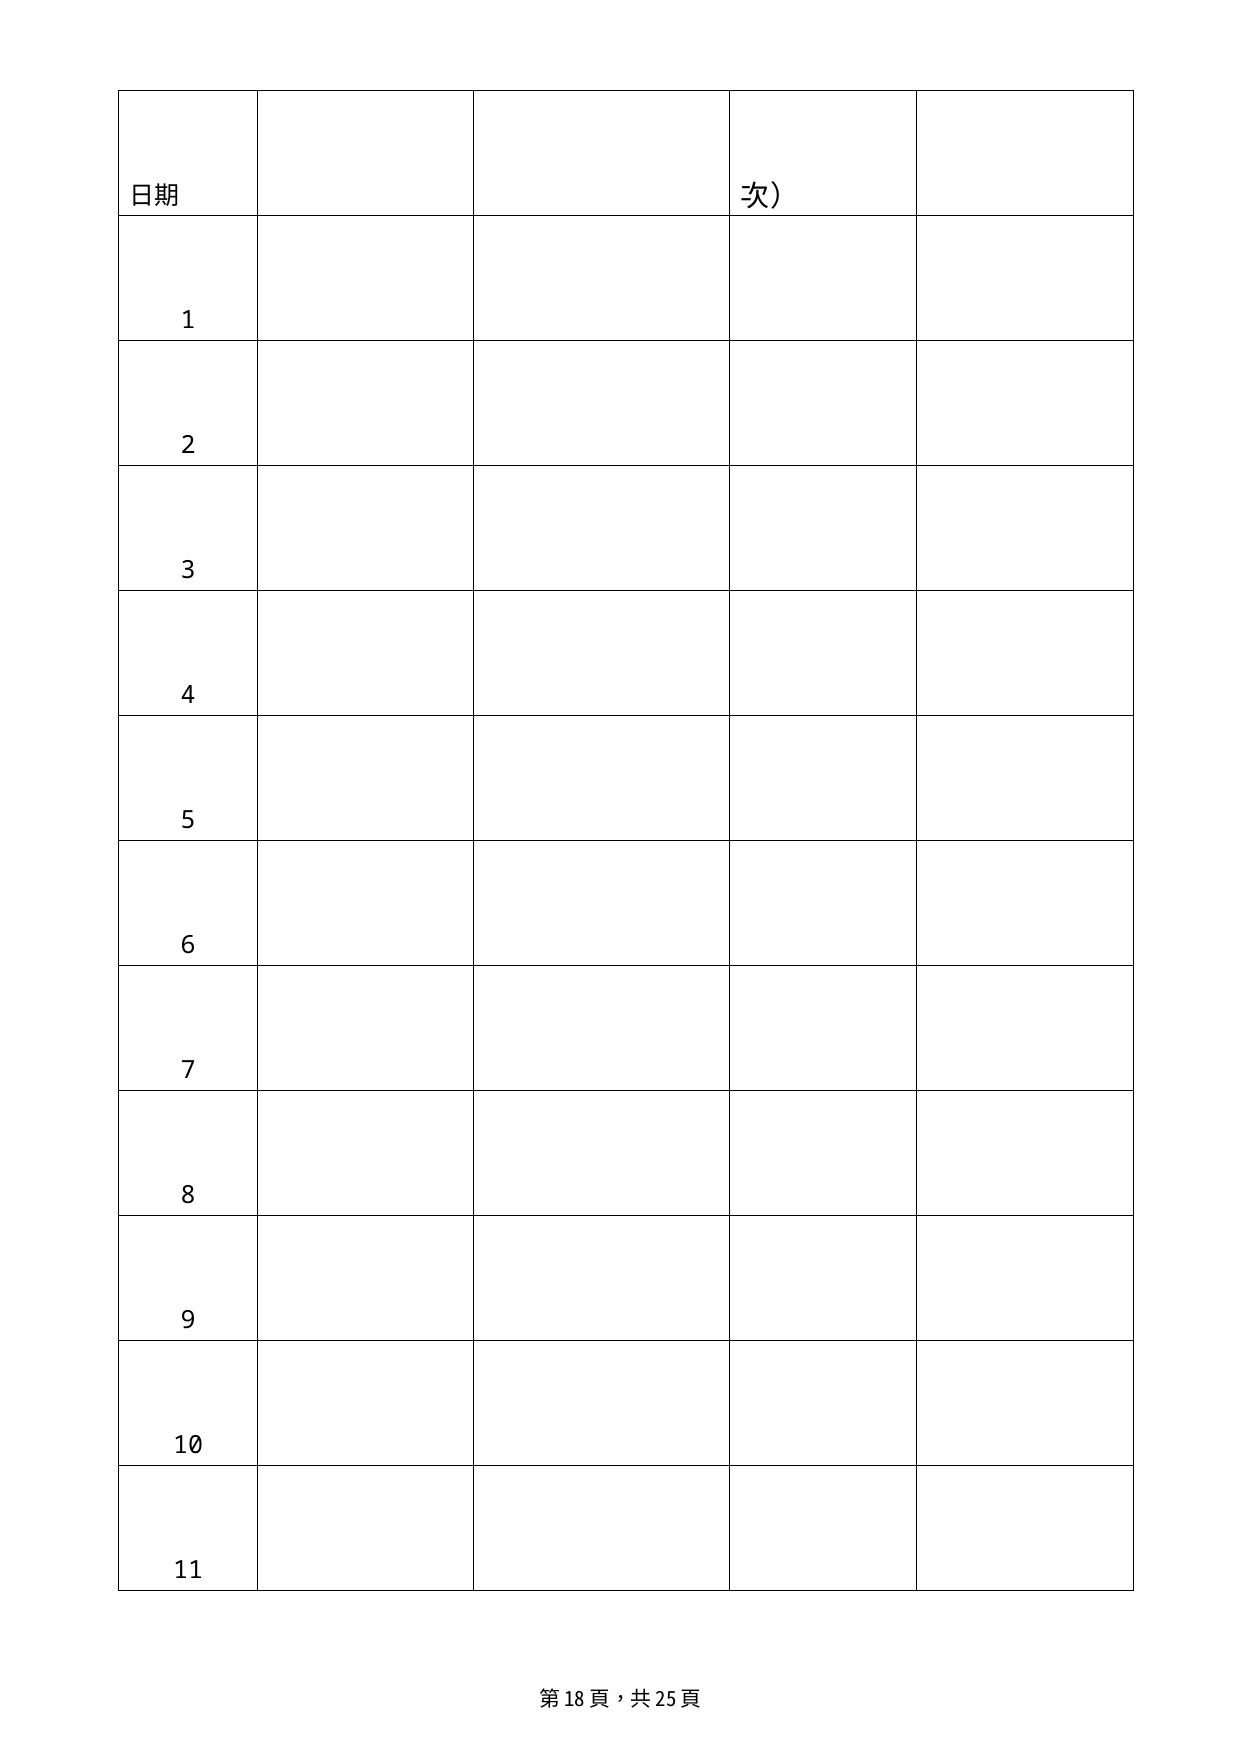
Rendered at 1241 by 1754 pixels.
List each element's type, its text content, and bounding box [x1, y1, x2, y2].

table_cell 11 [119, 1466, 257, 1589]
table_cell [474, 591, 729, 714]
table_header [474, 91, 729, 214]
table_cell [258, 1091, 473, 1214]
table_cell [730, 591, 916, 714]
table_cell [474, 1091, 729, 1214]
table_cell [474, 716, 729, 839]
table_cell [258, 591, 473, 714]
table_header [917, 91, 1133, 214]
table_cell [730, 1341, 916, 1464]
table_cell [917, 1341, 1133, 1464]
table_cell [730, 1466, 916, 1589]
table_cell 5 [119, 716, 257, 839]
table_cell [917, 1466, 1133, 1589]
table_cell 4 [119, 591, 257, 714]
table_cell [474, 341, 729, 464]
table_cell [258, 716, 473, 839]
table_cell [917, 466, 1133, 589]
table_cell [917, 1091, 1133, 1214]
table_cell 1 [119, 216, 257, 339]
table_cell [258, 466, 473, 589]
table_cell [258, 966, 473, 1089]
table_cell 8 [119, 1091, 257, 1214]
table_cell 3 [119, 466, 257, 589]
table_cell [730, 716, 916, 839]
table_cell [258, 841, 473, 964]
table_header [258, 91, 473, 214]
table_cell 9 [119, 1216, 257, 1339]
table_cell [730, 216, 916, 339]
table_cell [917, 966, 1133, 1089]
table_cell [917, 716, 1133, 839]
table_cell [258, 1466, 473, 1589]
table_cell [917, 341, 1133, 464]
table_cell [730, 341, 916, 464]
table_cell 2 [119, 341, 257, 464]
table_cell [730, 966, 916, 1089]
table_cell [730, 1216, 916, 1339]
table_header 次） [730, 91, 916, 214]
table_cell [730, 466, 916, 589]
table_cell [917, 841, 1133, 964]
table_header 日期 [119, 91, 257, 214]
table_cell [917, 216, 1133, 339]
table_cell [730, 841, 916, 964]
table_cell [474, 841, 729, 964]
table_cell [474, 466, 729, 589]
table_cell [474, 966, 729, 1089]
table_cell 10 [119, 1341, 257, 1464]
table_cell 7 [119, 966, 257, 1089]
table_cell [474, 1466, 729, 1589]
table_cell [474, 1341, 729, 1464]
table_cell [258, 341, 473, 464]
table_cell 6 [119, 841, 257, 964]
table_cell [730, 1091, 916, 1214]
table_cell [917, 1216, 1133, 1339]
table_cell [474, 1216, 729, 1339]
table_cell [258, 1216, 473, 1339]
table_cell [474, 216, 729, 339]
table_cell [258, 216, 473, 339]
table_cell [917, 591, 1133, 714]
table_cell [258, 1341, 473, 1464]
